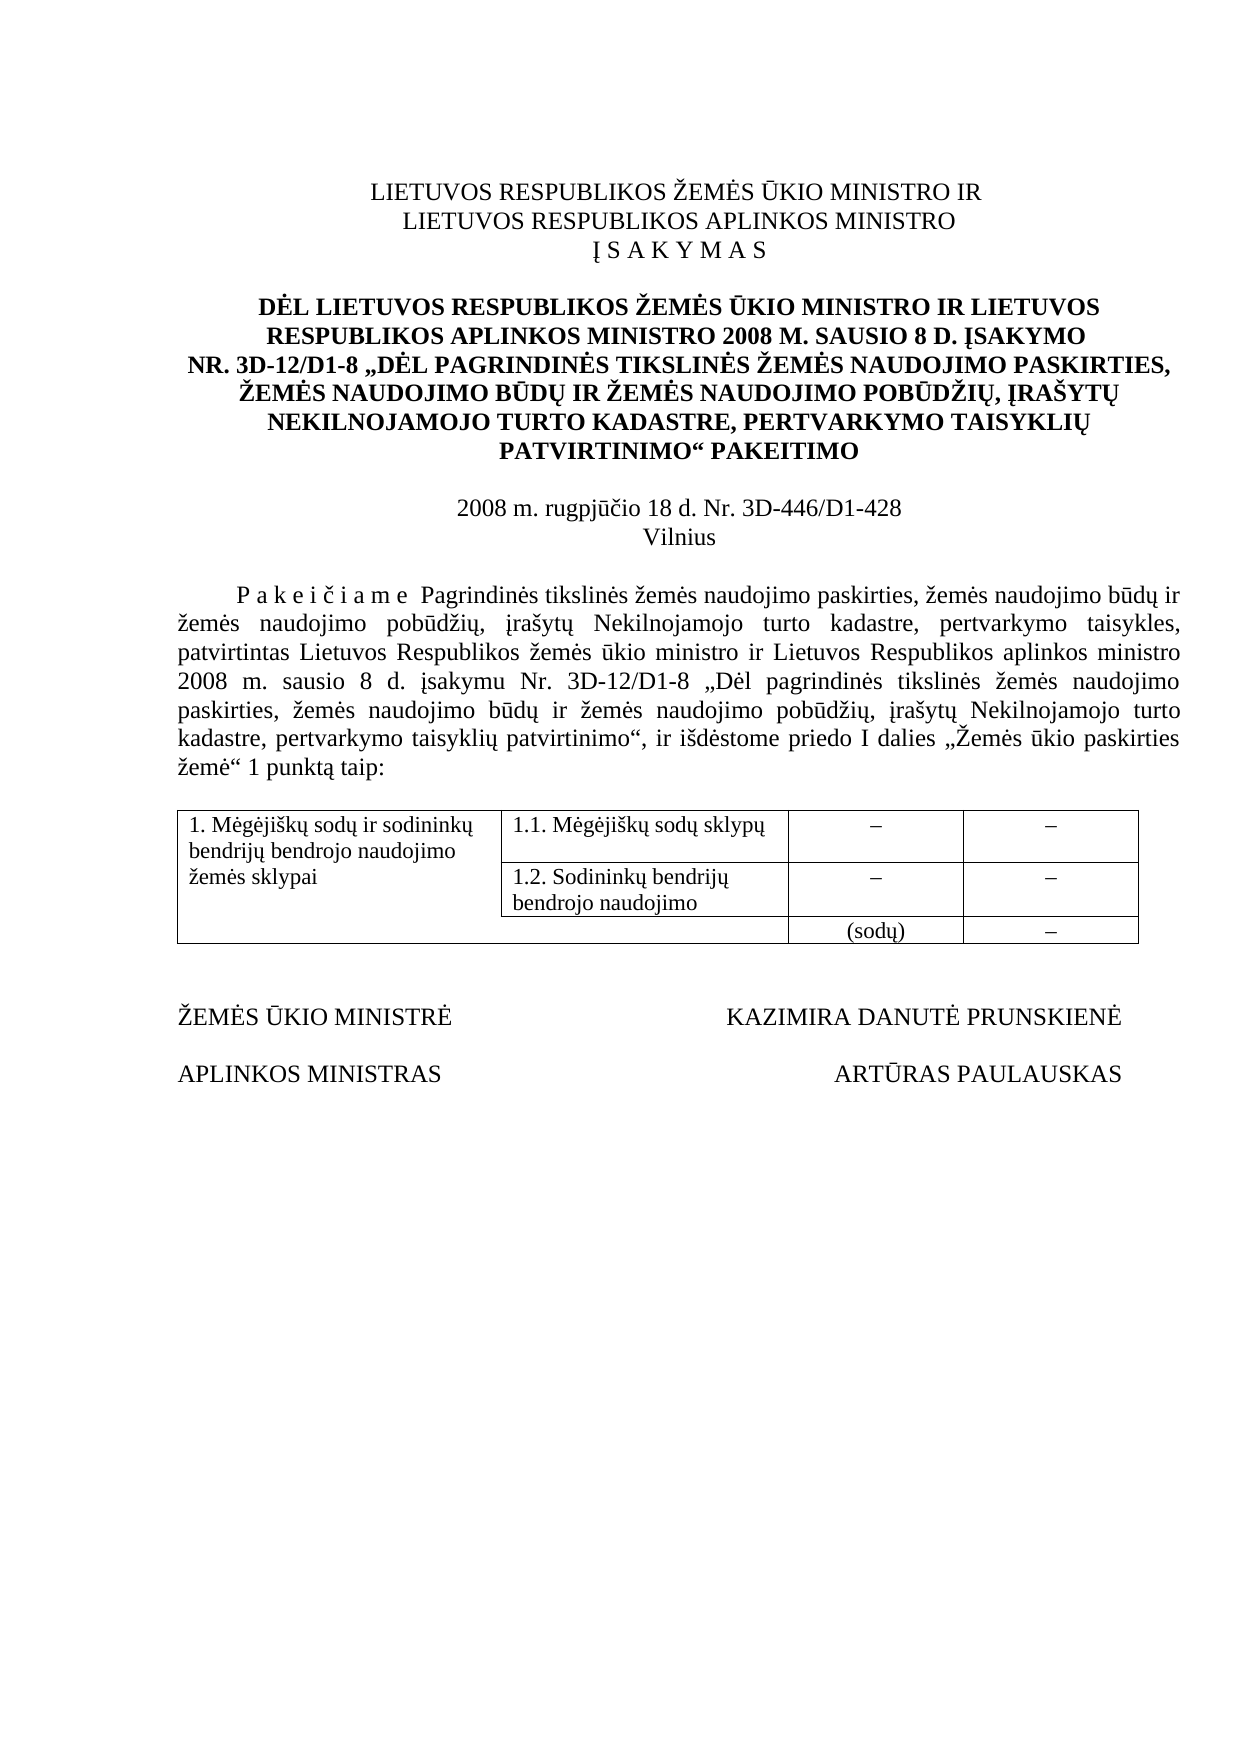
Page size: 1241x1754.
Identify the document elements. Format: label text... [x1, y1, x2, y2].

table_header 1.1. Mėgėjiškų sodų sklypų [502, 811, 788, 862]
text ŽEMĖS ŪKIO MINISTRĖ KAZIMIRA DANUTĖ PRUNSKIENĖ [177, 1002, 1181, 1030]
table_cell (sodų) [789, 917, 963, 943]
text NR. 3D-12/D1-8 „DĖL PAGRINDINĖS TIKSLINĖS ŽEMĖS NAUDOJIMO PASKIRTIES, ŽEMĖS NAUDOJIMO BŪDŲ IR ŽEMĖS NAUDOJIMO POBŪDŽIŲ, ĮRAŠYTŲ NEKILNOJAMOJO TURTO KADASTRE, PERTVARKYMO TAISYKLIŲ PATVIRTINIMO“ PAKEITIMO [177, 350, 1181, 465]
text Pakeičiame Pagrindinės tikslinės žemės naudojimo paskirties, žemės naudojimo būdų ir žemės naudojimo pobūdžių, įrašytų Nekilnojamojo turto kadastre, pertvarkymo taisykles, patvirtintas Lietuvos Respublikos žemės ūkio ministro ir Lietuvos Respublikos aplinkos ministro 2008 m. sausio 8 d. įsakymu Nr. 3D-12/D1-8 „Dėl pagrindinės tikslinės žemės naudojimo paskirties, žemės naudojimo būdų ir žemės naudojimo pobūdžių, įrašytų Nekilnojamojo turto kadastre, pertvarkymo taisyklių patvirtinimo“, ir išdėstome priedo I dalies „Žemės ūkio paskirties žemė“ 1 punktą taip: [177, 580, 1181, 781]
text DĖL LIETUVOS RESPUBLIKOS ŽEMĖS ŪKIO MINISTRO IR LIETUVOS RESPUBLIKOS APLINKOS MINISTRO 2008 M. SAUSIO 8 D. ĮSAKYMO [177, 292, 1181, 350]
text LIETUVOS RESPUBLIKOS ŽEMĖS ŪKIO MINISTRO IR [177, 177, 1181, 206]
text ĮSAKYMAS [177, 235, 1181, 263]
text LIETUVOS RESPUBLIKOS APLINKOS MINISTRO [177, 206, 1181, 235]
table_cell – [964, 917, 1138, 943]
table_header – [964, 811, 1138, 862]
table_cell [501, 917, 788, 943]
table_cell 1.2. Sodininkų bendrijų bendrojo naudojimo [502, 863, 788, 916]
table_header 1. Mėgėjiškų sodų ir sodininkų bendrijų bendrojo naudojimo žemės sklypai [178, 811, 501, 916]
table_cell [178, 916, 501, 943]
text 2008 m. rugpjūčio 18 d. Nr. 3D-446/D1-428 [177, 493, 1181, 522]
table_cell – [964, 863, 1138, 916]
table_cell – [789, 863, 963, 916]
text APLINKOS MINISTRAS ARTŪRAS PAULAUSKAS [177, 1059, 1181, 1088]
text Vilnius [177, 522, 1181, 551]
table_header – [789, 811, 963, 862]
